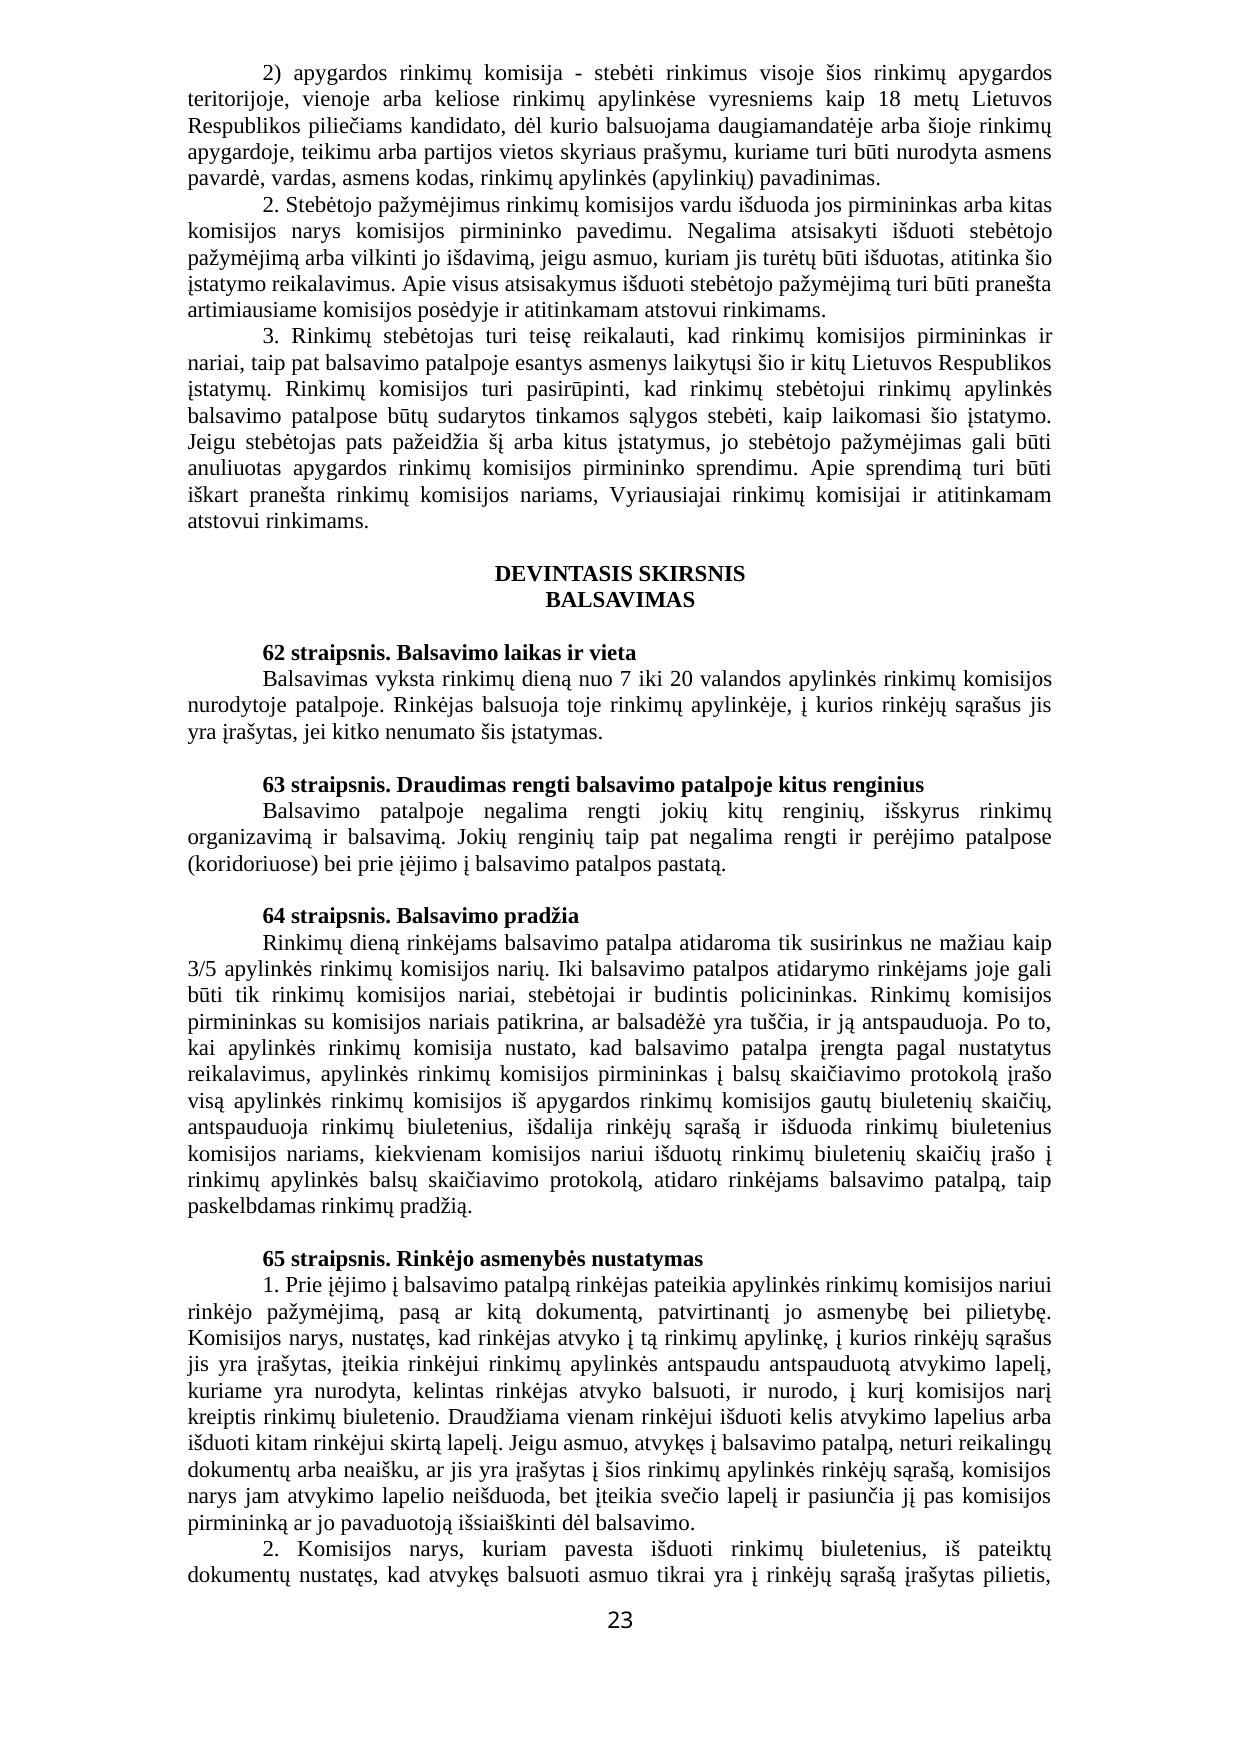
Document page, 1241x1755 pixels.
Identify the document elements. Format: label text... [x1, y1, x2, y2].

text 3. Rinkimų stebėtojas turi teisę reikalauti, kad rinkimų komisijos pirmininkas ir nariai, taip pat balsavimo patalpoje esantys asmenys laikytųsi šio ir kitų Lietuvos Respublikos įstatymų. Rinkimų komisijos turi pasirūpinti, kad rinkimų stebėtojui rinkimų apylinkės balsavimo patalpose būtų sudarytos tinkamos sąlygos stebėti, kaip laikomasi šio įstatymo. Jeigu stebėtojas pats pažeidžia šį arba kitus įstatymus, jo stebėtojo pažymėjimas gali būti anuliuotas apygardos rinkimų komisijos pirmininko sprendimu. Apie sprendimą turi būti iškart pranešta rinkimų komisijos nariams, Vyriausiajai rinkimų komisijai ir atitinkamam atstovui rinkimams. [187, 323, 1053, 533]
subtitle 63 straipsnis. Draudimas rengti balsavimo patalpoje kitus renginius [187, 771, 1053, 797]
subtitle 62 straipsnis. Balsavimo laikas ir vieta [187, 639, 1053, 665]
text 1. Prie įėjimo į balsavimo patalpą rinkėjas pateikia apylinkės rinkimų komisijos nariui rinkėjo pažymėjimą, pasą ar kitą dokumentą, patvirtinantį jo asmenybę bei pilietybę. Komisijos narys, nustatęs, kad rinkėjas atvyko į tą rinkimų apylinkę, į kurios rinkėjų sąrašus jis yra įrašytas, įteikia rinkėjui rinkimų apylinkės antspaudu antspauduotą atvykimo lapelį, kuriame yra nurodyta, kelintas rinkėjas atvyko balsuoti, ir nurodo, į kurį komisijos narį kreiptis rinkimų biuletenio. Draudžiama vienam rinkėjui išduoti kelis atvykimo lapelius arba išduoti kitam rinkėjui skirtą lapelį. Jeigu asmuo, atvykęs į balsavimo patalpą, neturi reikalingų dokumentų arba neaišku, ar jis yra įrašytas į šios rinkimų apylinkės rinkėjų sąrašą, komisijos narys jam atvykimo lapelio neišduoda, bet įteikia svečio lapelį ir pasiunčia jį pas komisijos pirmininką ar jo pavaduotoją išsiaiškinti dėl balsavimo. [187, 1271, 1053, 1535]
text 2) apygardos rinkimų komisija - stebėti rinkimus visoje šios rinkimų apygardos teritorijoje, vienoje arba keliose rinkimų apylinkėse vyresniems kaip 18 metų Lietuvos Respublikos piliečiams kandidato, dėl kurio balsuojama daugiamandatėje arba šioje rinkimų apygardoje, teikimu arba partijos vietos skyriaus prašymu, kuriame turi būti nurodyta asmens pavardė, vardas, asmens kodas, rinkimų apylinkės (apylinkių) pavadinimas. [187, 59, 1053, 191]
text Balsavimo patalpoje negalima rengti jokių kitų renginių, išskyrus rinkimų organizavimą ir balsavimą. Jokių renginių taip pat negalima rengti ir perėjimo patalpose (koridoriuose) bei prie įėjimo į balsavimo patalpos pastatą. [187, 797, 1053, 876]
text Rinkimų dieną rinkėjams balsavimo patalpa atidaroma tik susirinkus ne mažiau kaip 3/5 apylinkės rinkimų komisijos narių. Iki balsavimo patalpos atidarymo rinkėjams joje gali būti tik rinkimų komisijos nariai, stebėtojai ir budintis policininkas. Rinkimų komisijos pirmininkas su komisijos nariais patikrina, ar balsadėžė yra tuščia, ir ją antspauduoja. Po to, kai apylinkės rinkimų komisija nustato, kad balsavimo patalpa įrengta pagal nustatytus reikalavimus, apylinkės rinkimų komisijos pirmininkas į balsų skaičiavimo protokolą įrašo visą apylinkės rinkimų komisijos iš apygardos rinkimų komisijos gautų biuletenių skaičių, antspauduoja rinkimų biuletenius, išdalija rinkėjų sąrašą ir išduoda rinkimų biuletenius komisijos nariams, kiekvienam komisijos nariui išduotų rinkimų biuletenių skaičių įrašo į rinkimų apylinkės balsų skaičiavimo protokolą, atidaro rinkėjams balsavimo patalpą, taip paskelbdamas rinkimų pradžią. [187, 929, 1053, 1219]
text 2. Komisijos narys, kuriam pavesta išduoti rinkimų biuletenius, iš pateiktų dokumentų nustatęs, kad atvykęs balsuoti asmuo tikrai yra į rinkėjų sąrašą įrašytas pilietis, [187, 1535, 1053, 1588]
subtitle 64 straipsnis. Balsavimo pradžia [187, 902, 1053, 929]
subtitle 65 straipsnis. Rinkėjo asmenybės nustatymas [187, 1245, 1053, 1271]
text 2. Stebėtojo pažymėjimus rinkimų komisijos vardu išduoda jos pirmininkas arba kitas komisijos narys komisijos pirmininko pavedimu. Negalima atsisakyti išduoti stebėtojo pažymėjimą arba vilkinti jo išdavimą, jeigu asmuo, kuriam jis turėtų būti išduotas, atitinka šio įstatymo reikalavimus. Apie visus atsisakymus išduoti stebėtojo pažymėjimą turi būti pranešta artimiausiame komisijos posėdyje ir atitinkamam atstovui rinkimams. [187, 191, 1053, 323]
subtitle DEVINTASIS SKIRSNIS [187, 560, 1053, 586]
subtitle BALSAVIMAS [187, 586, 1053, 612]
text Balsavimas vyksta rinkimų dieną nuo 7 iki 20 valandos apylinkės rinkimų komisijos nurodytoje patalpoje. Rinkėjas balsuoja toje rinkimų apylinkėje, į kurios rinkėjų sąrašus jis yra įrašytas, jei kitko nenumato šis įstatymas. [187, 665, 1053, 744]
